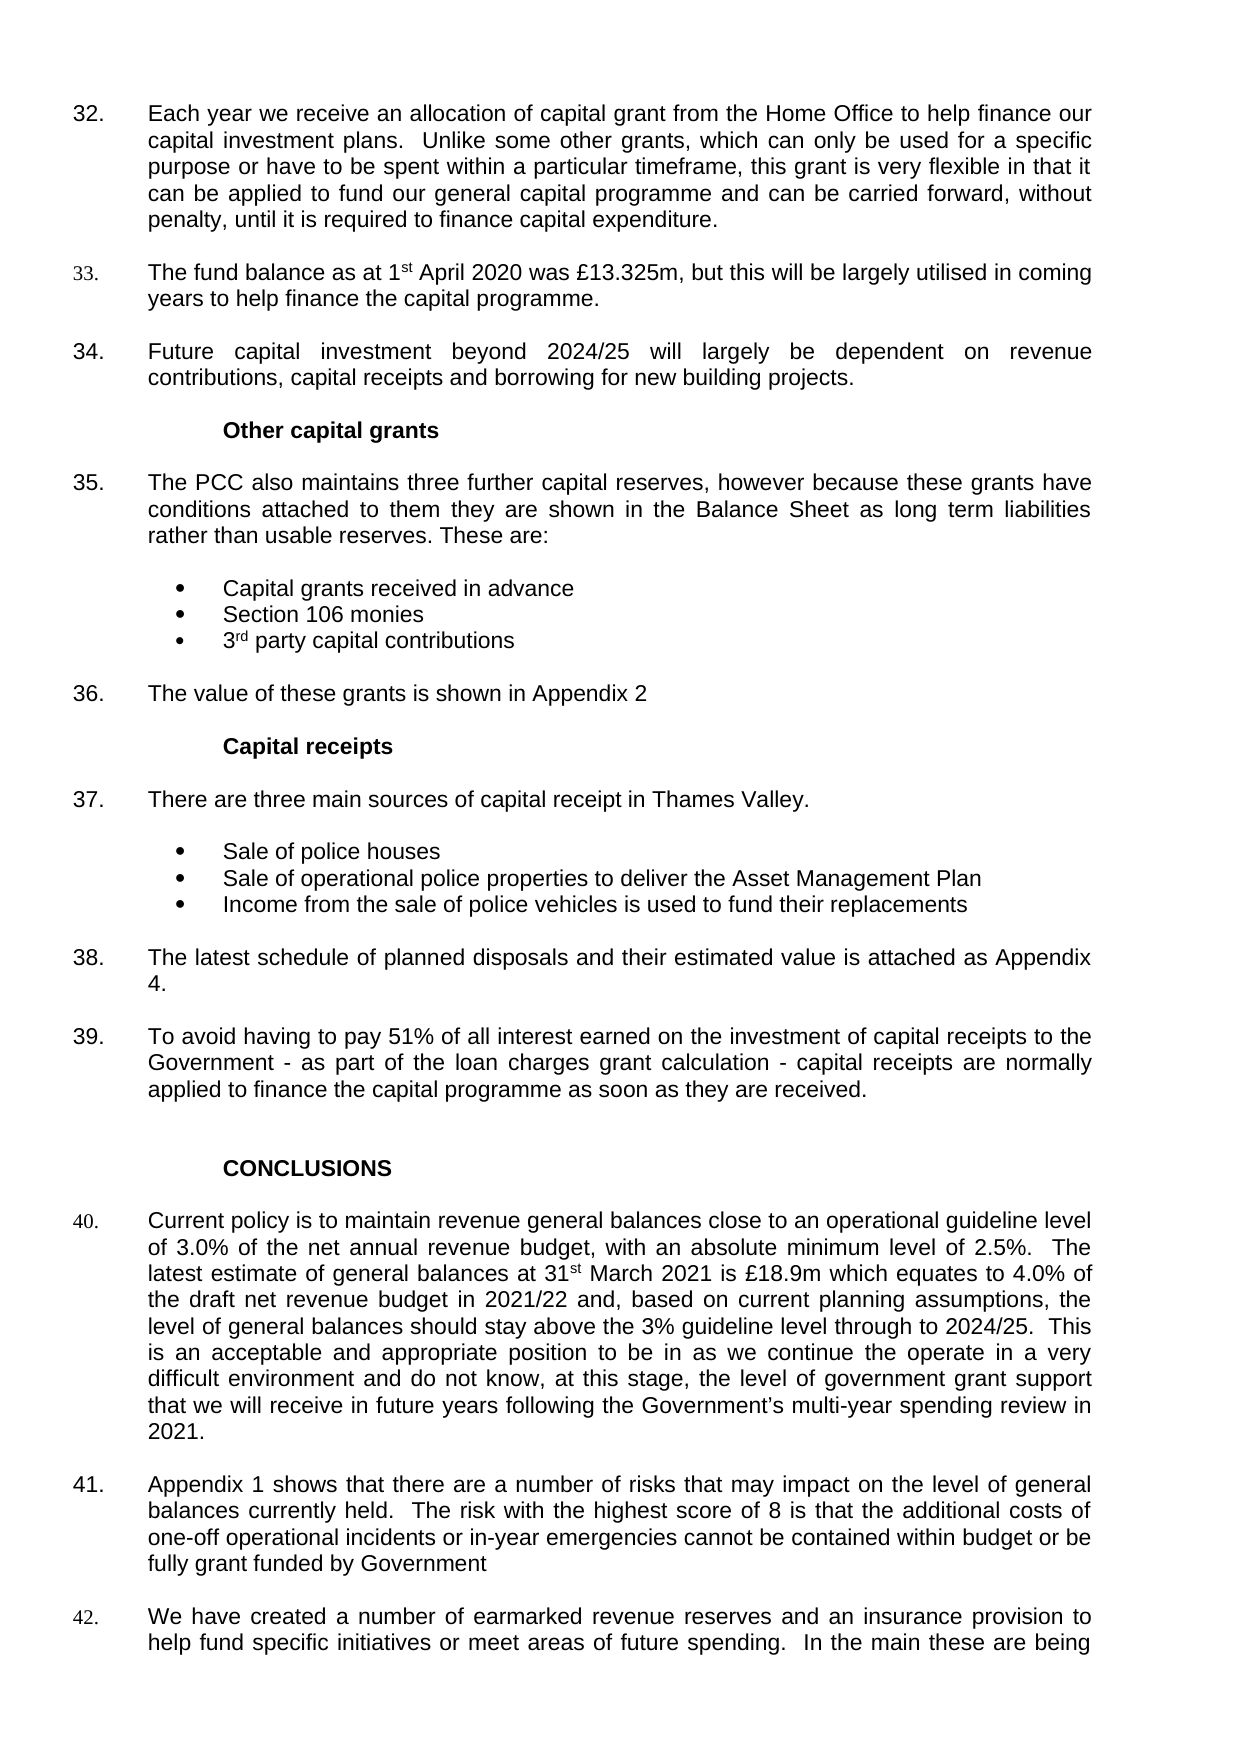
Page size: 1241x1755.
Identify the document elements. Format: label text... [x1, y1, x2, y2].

list Capital grants received in advance [148, 575, 1093, 601]
list Current policy is to maintain revenue general balances close to an operational guideline level of 3.0% of the net annual revenue budget, with an absolute minimum level of 2.5%. The latest estimate of general balances at 31st March 2021 is £18.9m which equates to 4.0% of the draft net revenue budget in 2021/22 and, based on current planning assumptions, the level of general balances should stay above the 3% guideline level through to 2024/25. This is an acceptable and appropriate position to be in as we continue the operate in a very difficult environment and do not know, at this stage, the level of government grant support that we will receive in future years following the Government’s multi-year spending review in 2021. [73, 1207, 1093, 1444]
text Other capital grants [223, 417, 1093, 443]
list The value of these grants is shown in Appendix 2 [73, 680, 1093, 707]
text CONCLUSIONS [148, 1154, 1093, 1181]
list Each year we receive an allocation of capital grant from the Home Office to help finance our capital investment plans. Unlike some other grants, which can only be used for a specific purpose or have to be spent within a particular timeframe, this grant is very flexible in that it can be applied to fund our general capital programme and can be carried forward, without penalty, until it is required to finance capital expenditure. [73, 100, 1093, 232]
list Section 106 monies [148, 601, 1093, 627]
list We have created a number of earmarked revenue reserves and an insurance provision to help fund specific initiatives or meet areas of future spending. In the main these are being [73, 1603, 1093, 1655]
list To avoid having to pay 51% of all interest earned on the investment of capital receipts to the Government - as part of the loan charges grant calculation - capital receipts are normally applied to finance the capital programme as soon as they are received. [73, 1023, 1093, 1102]
list The latest schedule of planned disposals and their estimated value is attached as Appendix 4. [73, 944, 1093, 996]
list The fund balance as at 1st April 2020 was £13.325m, but this will be largely utilised in coming years to help finance the capital programme. [73, 258, 1093, 311]
list Future capital investment beyond 2024/25 will largely be dependent on revenue contributions, capital receipts and borrowing for new building projects. [73, 338, 1093, 390]
list 3rd party capital contributions [148, 627, 1093, 654]
list The PCC also maintains three further capital reserves, however because these grants have conditions attached to them they are shown in the Balance Sheet as long term liabilities rather than usable reserves. These are: [73, 469, 1093, 548]
list Income from the sale of police vehicles is used to fund their replacements [148, 891, 1093, 917]
list Sale of operational police properties to deliver the Asset Management Plan [148, 865, 1093, 891]
list Appendix 1 shows that there are a number of risks that may impact on the level of general balances currently held. The risk with the highest score of 8 is that the additional costs of one-off operational incidents or in-year emergencies cannot be contained within budget or be fully grant funded by Government [73, 1471, 1093, 1576]
list Sale of police houses [148, 838, 1093, 865]
list There are three main sources of capital receipt in Thames Valley. [73, 786, 1093, 812]
text Capital receipts [223, 733, 1093, 759]
